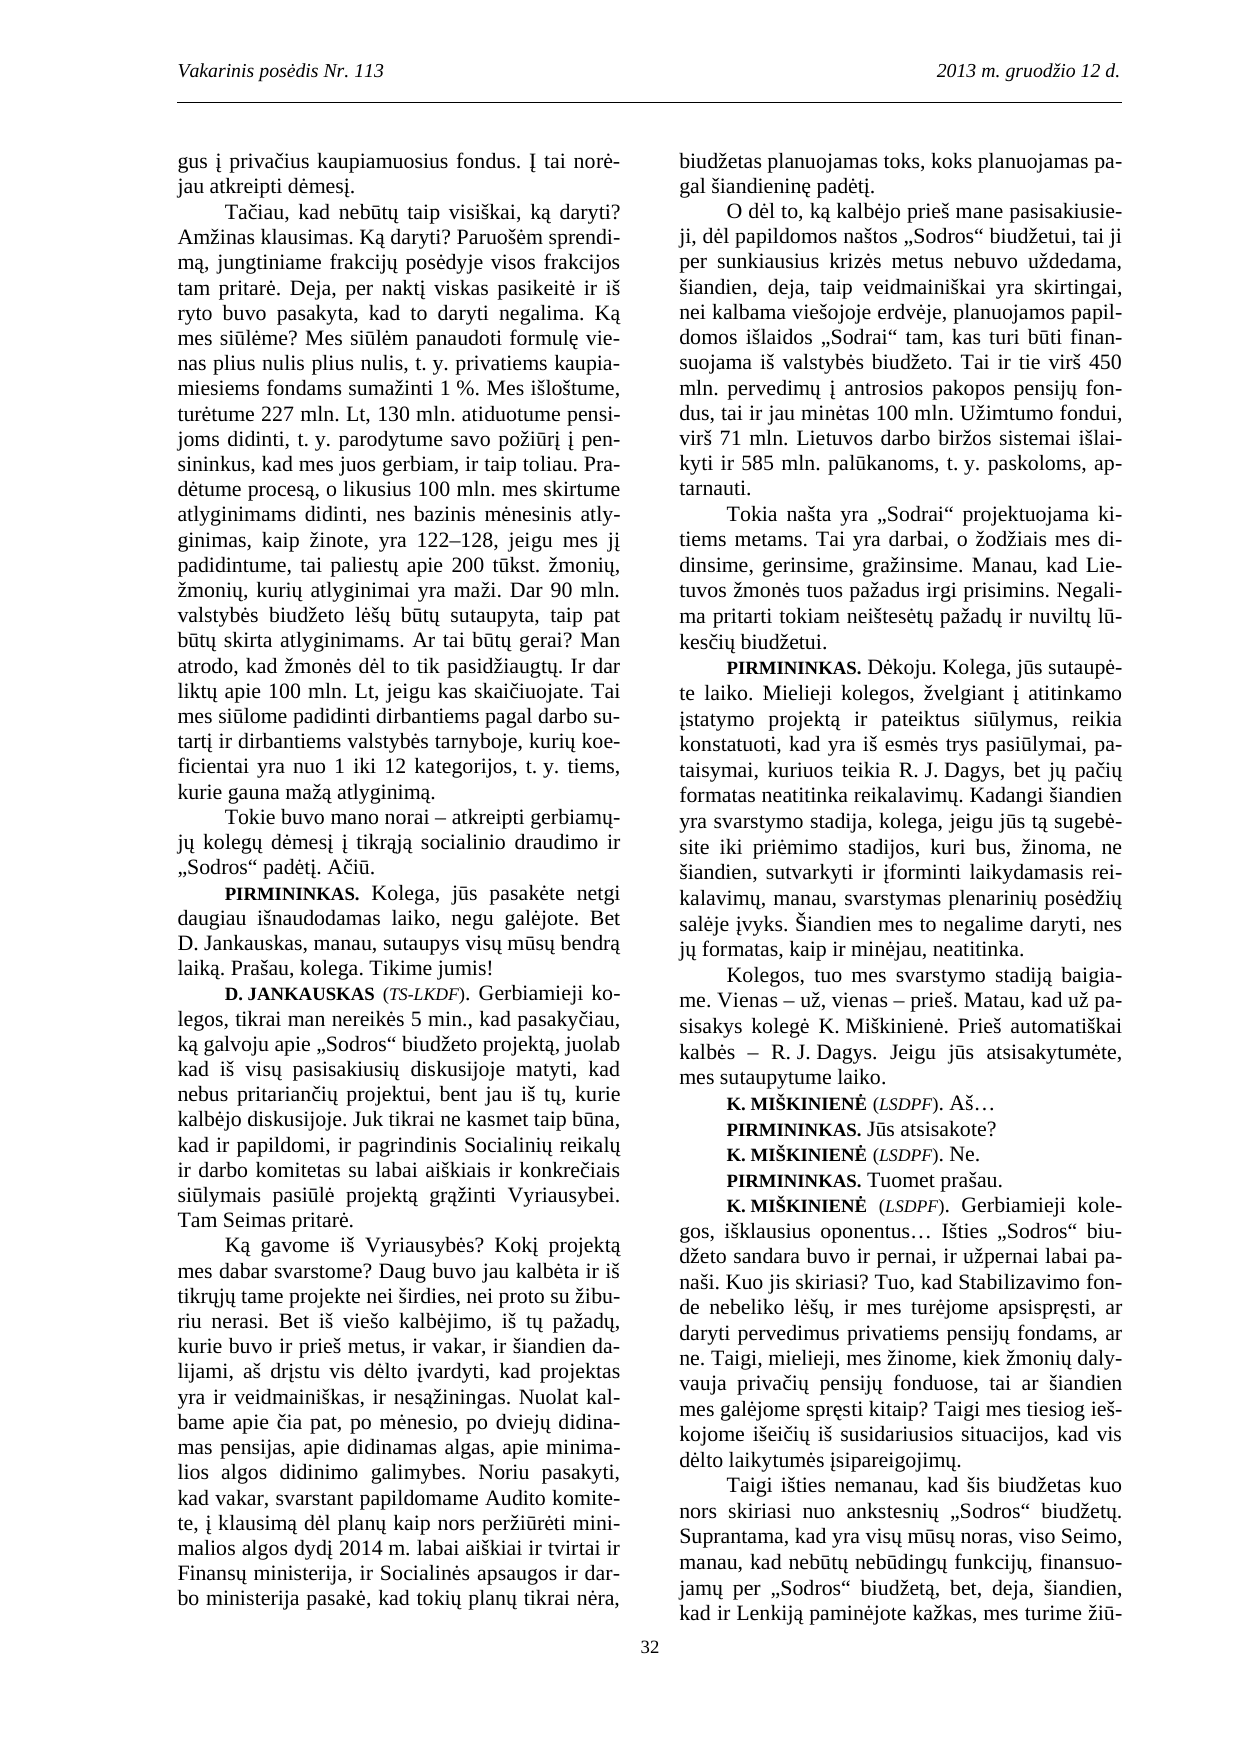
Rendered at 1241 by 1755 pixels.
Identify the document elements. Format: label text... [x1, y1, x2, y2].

text K. MIŠKINIENĖ (LSDPF). Aš… [679, 1090, 1122, 1116]
text D. JANKAUSKAS (TS-LKDF). Ger­bia­mie­ji ko­le­gos, tik­rai man ne­rei­kės 5 min., kad pa­sa­ky­čiau, ką gal­vo­ju apie „Sod­ros“ biu­dže­to pro­jek­tą, juo­lab kad iš vi­sų pa­si­sa­kiu­sių dis­ku­si­jo­je ma­ty­ti, kad ne­bus pri­ta­rian­čių pro­jek­tui, bent jau iš tų, ku­rie kal­bė­jo dis­ku­si­jo­je. Juk tik­rai ne kas­met taip bū­na, kad ir pa­pil­do­mi, ir pa­grin­di­nis So­cia­li­nių rei­ka­lų ir dar­bo ko­mi­te­tas su la­bai aiš­kiais ir kon­kre­čiais siū­ly­mais pa­siū­lė pro­jek­tą grą­žin­ti Vy­riau­sy­bei. Tam Sei­mas pri­ta­rė. [177, 980, 620, 1232]
text Ta­čiau, kad ne­bū­tų taip vi­siš­kai, ką da­ry­ti? Am­ži­nas klau­si­mas. Ką da­ry­ti? Pa­ruo­šėm spren­di­mą, jung­ti­nia­me frak­ci­jų po­sė­dy­je vi­sos frak­ci­jos tam pri­ta­rė. De­ja, per nak­tį vis­kas pa­si­kei­tė ir iš ry­to bu­vo pa­sa­ky­ta, kad to da­ry­ti ne­ga­li­ma. Ką mes siū­lė­me? Mes siū­lėm pa­nau­do­ti for­mu­lę vie­nas plius nu­lis plius nu­lis, t. y. pri­va­tiems kau­pia­mie­siems fon­dams su­ma­žin­ti 1 %. Mes iš­loš­tu­me, tu­rė­tu­me 227 mln. Lt, 130 mln. ati­duo­tu­me pen­si­joms di­din­ti, t. y. pa­ro­dy­tu­me sa­vo po­žiū­rį į pen­si­nin­kus, kad mes juos ger­biam, ir taip to­liau. Pra­dė­tu­me pro­ce­są, o li­ku­sius 100 mln. mes skir­tu­me at­ly­gi­ni­mams di­din­ti, nes ba­zi­nis mė­ne­si­nis at­ly­gi­ni­mas, kaip ži­no­te, yra 122–128, jei­gu mes jį pa­di­din­tu­me, tai pa­lies­tų apie 200 tūkst. žmo­nių, žmo­nių, ku­rių at­ly­gi­ni­mai yra ma­ži. Dar 90 mln. vals­ty­bės biu­dže­to lė­šų bū­tų su­tau­py­ta, taip pat bū­tų skir­ta at­ly­gi­ni­mams. Ar tai bū­tų ge­rai? Man at­ro­do, kad žmo­nės dėl to tik pa­si­džiaug­tų. Ir dar lik­tų apie 100 mln. Lt, jei­gu kas skai­čiuo­ja­te. Tai mes siū­lo­me pa­di­din­ti dir­ban­tiems pa­gal dar­bo su­tar­tį ir dir­ban­tiems vals­ty­bės tar­ny­bo­je, ku­rių ko­e­fi­cien­tai yra nuo 1 iki 12 ka­te­go­ri­jos, t. y. tiems, ku­rie gau­na ma­žą at­ly­gi­ni­mą. [177, 199, 620, 804]
text K. MIŠKINIENĖ (LSDPF). Ne. [679, 1141, 1122, 1167]
text biu­dže­tas pla­nuo­ja­mas toks, koks pla­nuo­ja­mas pa­gal šian­die­ni­nę pa­dė­tį. [679, 148, 1122, 198]
text To­kie bu­vo ma­no no­rai – at­kreip­ti ger­bia­mų­jų ko­le­gų dė­me­sį į tik­rą­ją so­cia­li­nio drau­di­mo ir „Sod­ros“ pa­dė­tį. Ačiū. [177, 804, 620, 879]
text O dėl to, ką kal­bė­jo prieš ma­ne pa­si­sa­kiu­sie­ji, dėl pa­pil­do­mos naš­tos „Sod­ros“ biu­dže­tui, tai ji per sun­kiau­sius kri­zės me­tus ne­bu­vo už­de­da­ma, šian­dien, de­ja, taip veid­mai­niš­kai yra skir­tin­gai, nei kal­ba­ma vie­šo­jo­je erd­vė­je, pla­nuo­ja­mos pa­pil­do­mos iš­lai­dos „Sod­rai“ tam, kas tu­ri bū­ti fi­nan­suo­ja­ma iš vals­ty­bės biu­dže­to. Tai ir tie virš 450 mln. per­ve­di­mų į ant­ro­sios pa­ko­pos pen­si­jų fon­dus, tai ir jau mi­nė­tas 100 mln. Už­im­tu­mo fon­dui, virš 71 mln. Lie­tu­vos dar­bo bir­žos sis­te­mai iš­lai­ky­ti ir 585 mln. pa­lū­ka­noms, t. y. pa­sko­loms, ap­tar­nau­ti. [679, 198, 1122, 501]
text gus į pri­va­čius kau­pia­muo­sius fon­dus. Į tai no­rė­jau at­kreip­ti dė­me­sį. [177, 148, 620, 199]
text PIRMININKAS. Ko­le­ga, jūs pa­sa­kė­te net­gi dau­giau iš­nau­do­da­mas lai­ko, ne­gu ga­lė­jo­te. Bet D. Jan­kaus­kas, ma­nau, su­tau­pys vi­sų mū­sų ben­drą lai­ką. Pra­šau, ko­le­ga. Ti­ki­me ju­mis! [177, 879, 620, 980]
text Ką ga­vo­me iš Vy­riau­sy­bės? Ko­kį pro­jek­tą mes da­bar svars­to­me? Daug bu­vo jau kal­bė­ta ir iš tik­rų­jų ta­me pro­jek­te nei šir­dies, nei pro­to su ži­bu­riu ne­ra­si. Bet iš vie­šo kal­bė­ji­mo, iš tų pa­ža­dų, ku­rie bu­vo ir prieš me­tus, ir va­kar, ir šian­dien da­li­ja­mi, aš drįs­tu vis dėl­to įvar­dy­ti, kad pro­jek­tas yra ir veid­mai­niš­kas, ir ne­są­ži­nin­gas. Nuo­lat kal­ba­me apie čia pat, po mė­ne­sio, po dvie­jų di­di­na­mas pen­si­jas, apie di­di­na­mas al­gas, apie mi­ni­ma­lios al­gos di­di­ni­mo ga­li­my­bes. No­riu pa­sa­ky­ti, kad va­kar, svars­tant pa­pil­do­ma­me Au­di­to ko­mi­te­te, į klau­si­mą dėl pla­nų kaip nors per­žiū­rė­ti mi­ni­ma­lios al­gos dy­dį 2014 m. la­bai aiš­kiai ir tvir­tai ir Fi­nan­sų mi­nis­te­ri­ja, ir So­cia­li­nės ap­sau­gos ir dar­bo mi­nis­te­ri­ja pa­sa­kė, kad to­kių pla­nų tik­rai nė­ra, [177, 1232, 620, 1611]
text PIRMININKAS. Tuo­met pra­šau. [679, 1167, 1122, 1192]
text To­kia naš­ta yra „Sod­rai“ pro­jek­tuo­ja­ma ki­tiems me­tams. Tai yra dar­bai, o žo­džiais mes di­din­si­me, ge­rin­si­me, gra­žin­si­me. Ma­nau, kad Lie­tu­vos žmo­nės tuos pa­ža­dus ir­gi pri­si­mins. Ne­ga­li­ma pri­tar­ti to­kiam ne­iš­te­sė­tų pa­ža­dų ir nu­vil­tų lū­kes­čių biu­dže­tui. [679, 501, 1122, 654]
text K. MIŠKINIENĖ (LSDPF). Ger­bia­mie­ji ko­le­gos, iš­klau­sius opo­nen­tus… Iš­ties „Sod­ros“ biu­dže­to san­da­ra bu­vo ir per­nai, ir už­per­nai la­bai pa­na­ši. Kuo jis ski­ria­si? Tuo, kad Sta­bi­li­za­vi­mo fon­de ne­be­li­ko lė­šų, ir mes tu­rė­jo­me ap­si­spręs­ti, ar da­ry­ti per­ve­di­mus pri­va­tiems pen­si­jų fon­dams, ar ne. Tai­gi, mie­lie­ji, mes ži­no­me, kiek žmo­nių da­ly­vau­ja pri­va­čių pen­si­jų fon­duo­se, tai ar šian­dien mes ga­lė­jo­me spręs­ti ki­taip? Tai­gi mes tie­siog ieš­ko­jo­me iš­ei­čių iš su­si­da­riu­sios si­tu­a­ci­jos, kad vis dėl­to lai­ky­tu­mės įsi­pa­rei­go­ji­mų. [679, 1192, 1122, 1472]
text PIRMININKAS. Dė­ko­ju. Ko­le­ga, jūs su­tau­pė­te lai­ko. Mie­lie­ji ko­le­gos, žvel­giant į ati­tin­ka­mo įsta­ty­mo pro­jek­tą ir pa­teik­tus siū­ly­mus, rei­kia kon­sta­tuo­ti, kad yra iš es­mės trys pa­siū­ly­mai, pa­tai­sy­mai, ku­riuos tei­kia R. J. Da­gys, bet jų pa­čių for­ma­tas ne­ati­tin­ka rei­ka­la­vi­mų. Ka­dan­gi šian­dien yra svars­ty­mo sta­di­ja, ko­le­ga, jei­gu jūs tą su­ge­bė­si­te iki pri­ėmi­mo sta­di­jos, ku­ri bus, ži­no­ma, ne šian­dien, su­tvar­ky­ti ir įfor­min­ti lai­ky­da­ma­sis rei­ka­la­vi­mų, ma­nau, svars­ty­mas ple­na­ri­nių po­sė­džių sa­lė­je įvyks. Šian­dien mes to ne­ga­li­me da­ry­ti, nes jų for­ma­tas, kaip ir mi­nė­jau, ne­ati­tin­ka. [679, 654, 1122, 962]
text Tai­gi iš­ties ne­ma­nau, kad šis biu­dže­tas kuo nors ski­ria­si nuo anks­tes­nių „Sod­ros“ biu­dže­tų. Su­pran­ta­ma, kad yra vi­sų mū­sų no­ras, vi­so Sei­mo, ma­nau, kad ne­bū­tų ne­bū­din­gų funk­ci­jų, fi­nan­suo­ja­mų per „Sod­ros“ biu­dže­tą, bet, de­ja, šian­dien, kad ir Len­ki­ją pa­mi­nė­jo­te kaž­kas, mes tu­ri­me žiū­ [679, 1472, 1122, 1626]
text Ko­le­gos, tuo mes svars­ty­mo sta­di­ją bai­gia­me. Vie­nas – už, vie­nas – prieš. Ma­tau, kad už pa­si­sa­kys ko­le­gė K. Miš­ki­nie­nė. Prieš au­to­ma­tiš­kai kal­bės – R. J. Da­gys. Jei­gu jūs at­si­sa­ky­tu­mė­te, mes su­tau­py­tu­me lai­ko. [679, 962, 1122, 1090]
text PIRMININKAS. Jūs at­si­sa­ko­te? [679, 1116, 1122, 1141]
